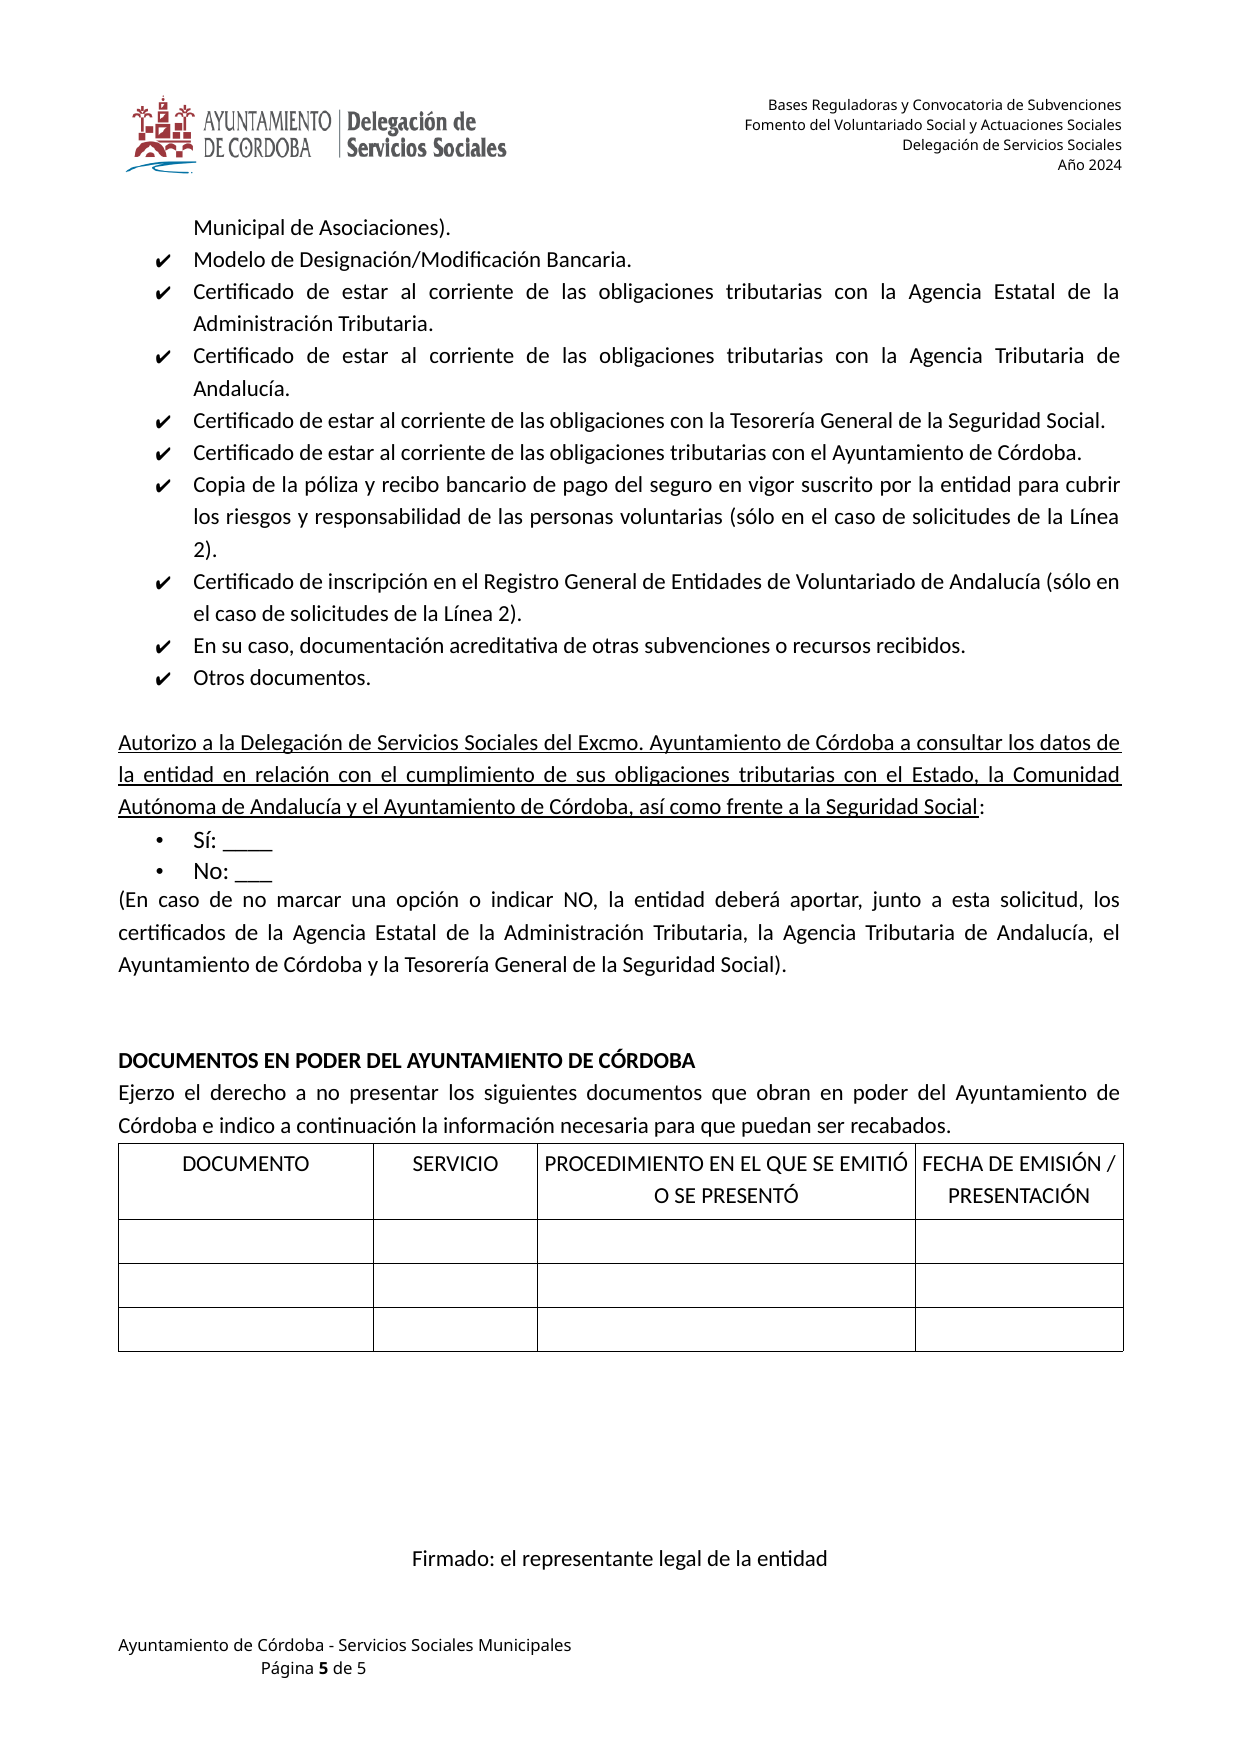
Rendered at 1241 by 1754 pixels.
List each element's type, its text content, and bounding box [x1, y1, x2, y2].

list Municipal de Asociaciones). [156, 213, 1122, 241]
table_header FECHA DE EMISIÓN / PRESENTACIÓN [916, 1144, 1123, 1219]
table_cell [374, 1308, 537, 1351]
text Firmado: el representante legal de la entidad [118, 1544, 1122, 1572]
list Otros documentos. [156, 663, 1122, 691]
list Certificado de estar al corriente de las obligaciones tributarias con el Ayuntamiento de Córdoba. [156, 438, 1122, 466]
table_cell [374, 1220, 537, 1263]
table_cell [374, 1264, 537, 1307]
table_header DOCUMENTO [119, 1144, 373, 1219]
table_cell [119, 1308, 373, 1351]
list Certificado de estar al corriente de las obligaciones con la Tesorería General de la Seguridad Social. [156, 406, 1122, 434]
text Ejerzo el derecho a no presentar los siguientes documentos que obran en poder del Ayuntamiento de Córdoba e indico a continuación la información necesaria para que puedan ser recabados. [118, 1078, 1122, 1139]
list Sí: ____ [156, 824, 1122, 855]
table_cell [538, 1264, 915, 1307]
list No: ___ [156, 855, 1122, 885]
list Certificado de inscripción en el Registro General de Entidades de Voluntariado de Andalucía (sólo en el caso de solicitudes de la Línea 2). [156, 567, 1122, 627]
text DOCUMENTOS EN PODER DEL AYUNTAMIENTO DE CÓRDOBA [118, 1046, 1122, 1074]
text (En caso de no marcar una opción o indicar NO, la entidad deberá aportar, junto a esta solicitud, los certificados de la Agencia Estatal de la Administración Tributaria, la Agencia Tributaria de Andalucía, el Ayuntamiento de Córdoba y la Tesorería General de la Seguridad Social). [118, 885, 1122, 978]
list Certificado de estar al corriente de las obligaciones tributarias con la Agencia Tributaria de Andalucía. [156, 342, 1122, 402]
picture [117, 84, 518, 181]
text la entidad en relación con el cumplimiento de sus obligaciones tributarias con el Estado, la Comunidad [118, 753, 1122, 784]
table_header SERVICIO [374, 1144, 537, 1219]
list Modelo de Designación/Modificación Bancaria. [156, 245, 1122, 273]
list En su caso, documentación acreditativa de otras subvenciones o recursos recibidos. [156, 631, 1122, 659]
table_cell [538, 1220, 915, 1263]
text Autónoma de Andalucía y el Ayuntamiento de Córdoba, así como frente a la Seguridad Social: [118, 786, 1122, 820]
text Autorizo a la Delegación de Servicios Sociales del Excmo. Ayuntamiento de Córdoba a consultar los datos de [118, 728, 1122, 752]
table_cell [538, 1308, 915, 1351]
table_cell [119, 1264, 373, 1307]
table_cell [119, 1220, 373, 1263]
table_cell [916, 1308, 1123, 1351]
table_cell [916, 1220, 1123, 1263]
table_header PROCEDIMIENTO EN EL QUE SE EMITIÓ O SE PRESENTÓ [538, 1144, 915, 1219]
list Certificado de estar al corriente de las obligaciones tributarias con la Agencia Estatal de la Administración Tributaria. [156, 277, 1122, 337]
table_cell [916, 1264, 1123, 1307]
list Copia de la póliza y recibo bancario de pago del seguro en vigor suscrito por la entidad para cubrir los riesgos y responsabilidad de las personas voluntarias (sólo en el caso de solicitudes de la Línea 2). [156, 470, 1122, 563]
